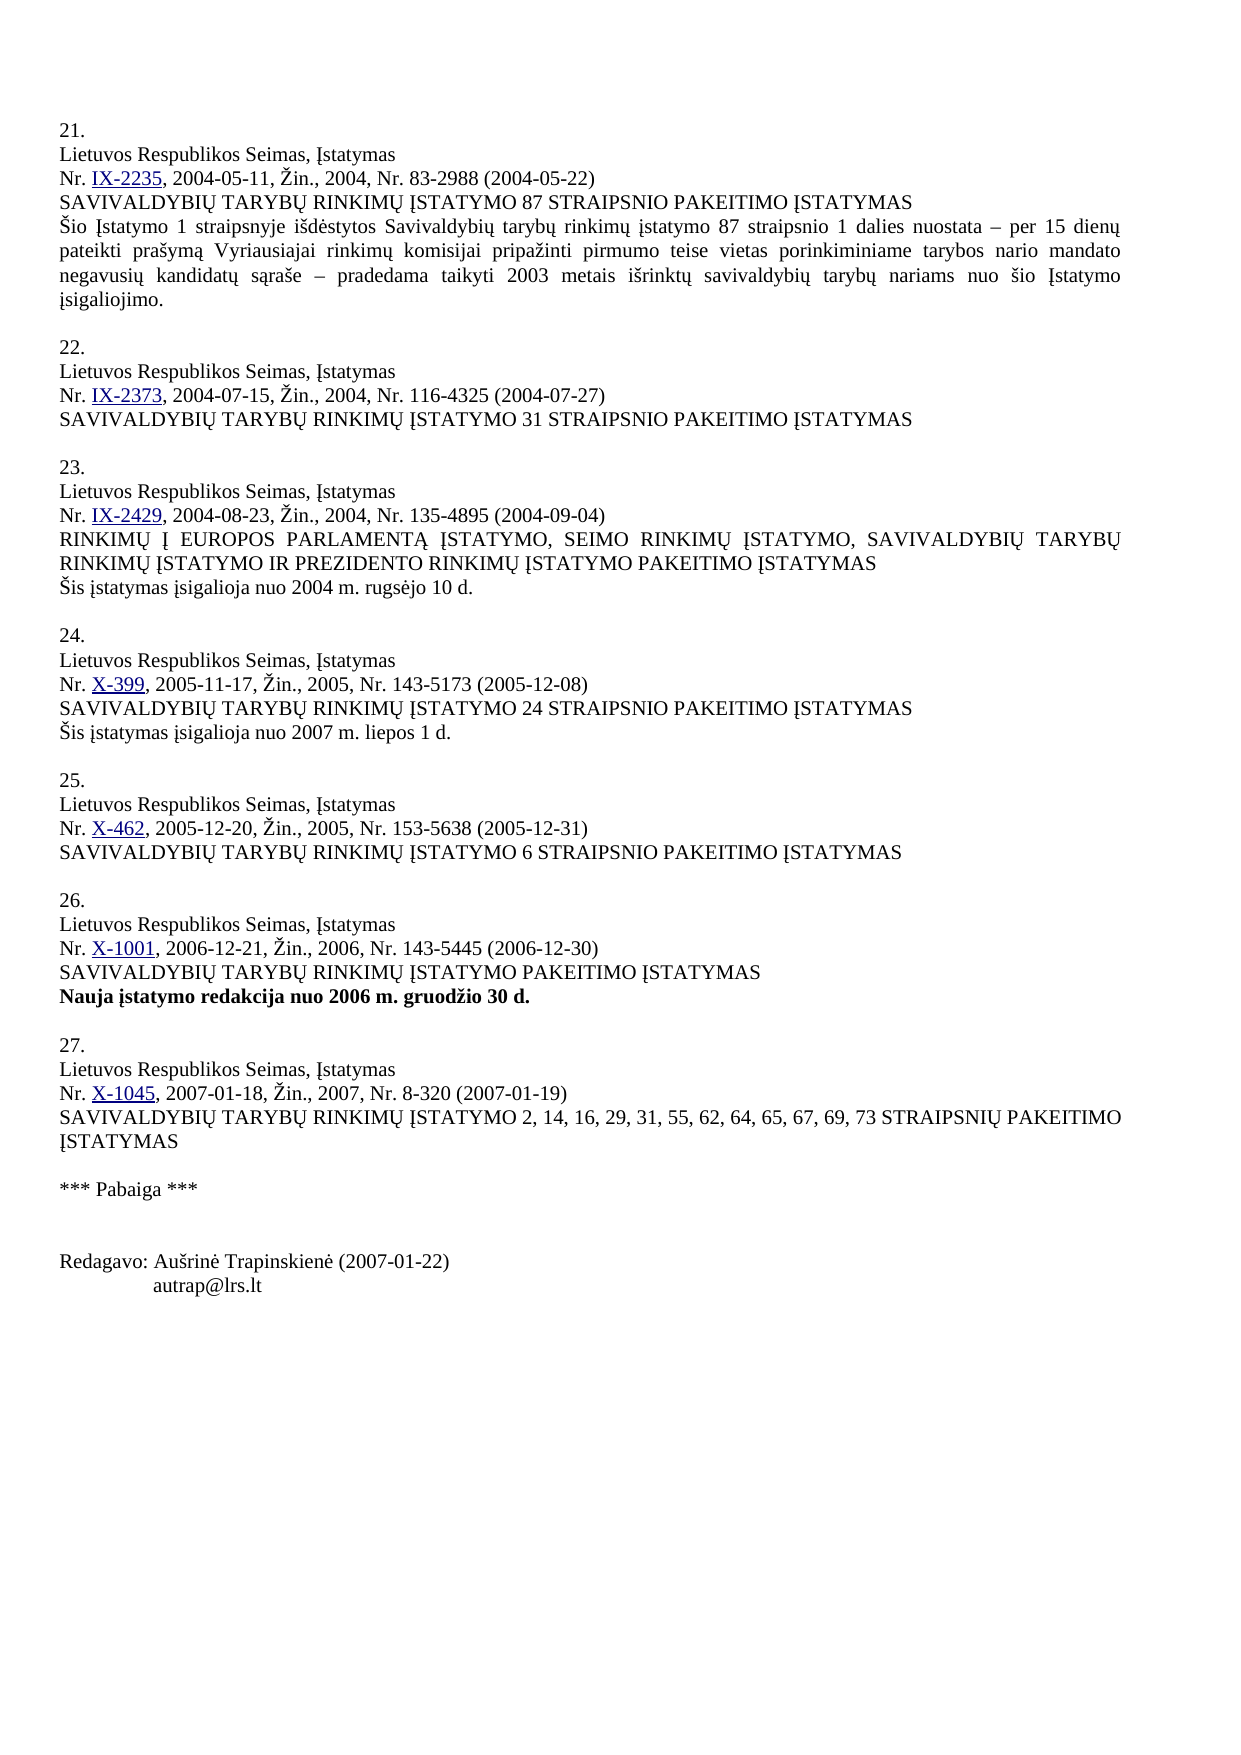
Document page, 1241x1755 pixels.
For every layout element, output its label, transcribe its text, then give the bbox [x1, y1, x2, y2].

text SAVIVALDYBIŲ TARYBŲ RINKIMŲ ĮSTATYMO PAKEITIMO ĮSTATYMAS [59, 960, 1122, 984]
text Lietuvos Respublikos Seimas, Įstatymas [59, 142, 1122, 166]
text Nr. X-1001, 2006-12-21, Žin., 2006, Nr. 143-5445 (2006-12-30) [59, 936, 1122, 960]
text Nr. IX-2429, 2004-08-23, Žin., 2004, Nr. 135-4895 (2004-09-04) [59, 503, 1122, 527]
text Šis įstatymas įsigalioja nuo 2004 m. rugsėjo 10 d. [59, 575, 1122, 599]
text SAVIVALDYBIŲ TARYBŲ RINKIMŲ ĮSTATYMO 87 STRAIPSNIO PAKEITIMO ĮSTATYMAS [59, 190, 1122, 214]
text *** Pabaiga *** [59, 1177, 1122, 1201]
text 21. [59, 118, 1122, 142]
text Lietuvos Respublikos Seimas, Įstatymas [59, 792, 1122, 816]
text Lietuvos Respublikos Seimas, Įstatymas [59, 647, 1122, 672]
text autrap@lrs.lt [59, 1273, 1122, 1297]
text 24. [59, 623, 1122, 647]
text SAVIVALDYBIŲ TARYBŲ RINKIMŲ ĮSTATYMO 2, 14, 16, 29, 31, 55, 62, 64, 65, 67, 69, 73 STRAIPSNIŲ PAKEITIMO ĮSTATYMAS [59, 1105, 1122, 1153]
text SAVIVALDYBIŲ TARYBŲ RINKIMŲ ĮSTATYMO 31 STRAIPSNIO PAKEITIMO ĮSTATYMAS [59, 407, 1122, 431]
text 22. [59, 335, 1122, 359]
text Lietuvos Respublikos Seimas, Įstatymas [59, 1057, 1122, 1081]
text Nauja įstatymo redakcija nuo 2006 m. gruodžio 30 d. [59, 984, 1122, 1008]
text Šio Įstatymo 1 straipsnyje išdėstytos Savivaldybių tarybų rinkimų įstatymo 87 straipsnio 1 dalies nuostata – per 15 dienų pateikti prašymą Vyriausiajai rinkimų komisijai pripažinti pirmumo teise vietas porinkiminiame tarybos nario mandato negavusių kandidatų sąraše – pradedama taikyti 2003 metais išrinktų savivaldybių tarybų nariams nuo šio Įstatymo įsigaliojimo. [59, 214, 1122, 311]
text Lietuvos Respublikos Seimas, Įstatymas [59, 912, 1122, 936]
text 27. [59, 1032, 1122, 1057]
text Lietuvos Respublikos Seimas, Įstatymas [59, 359, 1122, 383]
text 23. [59, 455, 1122, 479]
text 26. [59, 888, 1122, 912]
text Redagavo: Aušrinė Trapinskienė (2007-01-22) [59, 1249, 1122, 1273]
text SAVIVALDYBIŲ TARYBŲ RINKIMŲ ĮSTATYMO 6 STRAIPSNIO PAKEITIMO ĮSTATYMAS [59, 840, 1122, 864]
text Nr. X-399, 2005-11-17, Žin., 2005, Nr. 143-5173 (2005-12-08) [59, 672, 1122, 696]
text RINKIMŲ Į EUROPOS PARLAMENTĄ ĮSTATYMO, SEIMO RINKIMŲ ĮSTATYMO, SAVIVALDYBIŲ TARYBŲ RINKIMŲ ĮSTATYMO IR PREZIDENTO RINKIMŲ ĮSTATYMO PAKEITIMO ĮSTATYMAS [59, 527, 1122, 575]
text Nr. X-1045, 2007-01-18, Žin., 2007, Nr. 8-320 (2007-01-19) [59, 1081, 1122, 1105]
text Nr. X-462, 2005-12-20, Žin., 2005, Nr. 153-5638 (2005-12-31) [59, 816, 1122, 840]
text Šis įstatymas įsigalioja nuo 2007 m. liepos 1 d. [59, 720, 1122, 744]
text 25. [59, 768, 1122, 792]
text Nr. IX-2373, 2004-07-15, Žin., 2004, Nr. 116-4325 (2004-07-27) [59, 383, 1122, 407]
text Nr. IX-2235, 2004-05-11, Žin., 2004, Nr. 83-2988 (2004-05-22) [59, 166, 1122, 190]
text SAVIVALDYBIŲ TARYBŲ RINKIMŲ ĮSTATYMO 24 STRAIPSNIO PAKEITIMO ĮSTATYMAS [59, 696, 1122, 720]
text Lietuvos Respublikos Seimas, Įstatymas [59, 479, 1122, 503]
